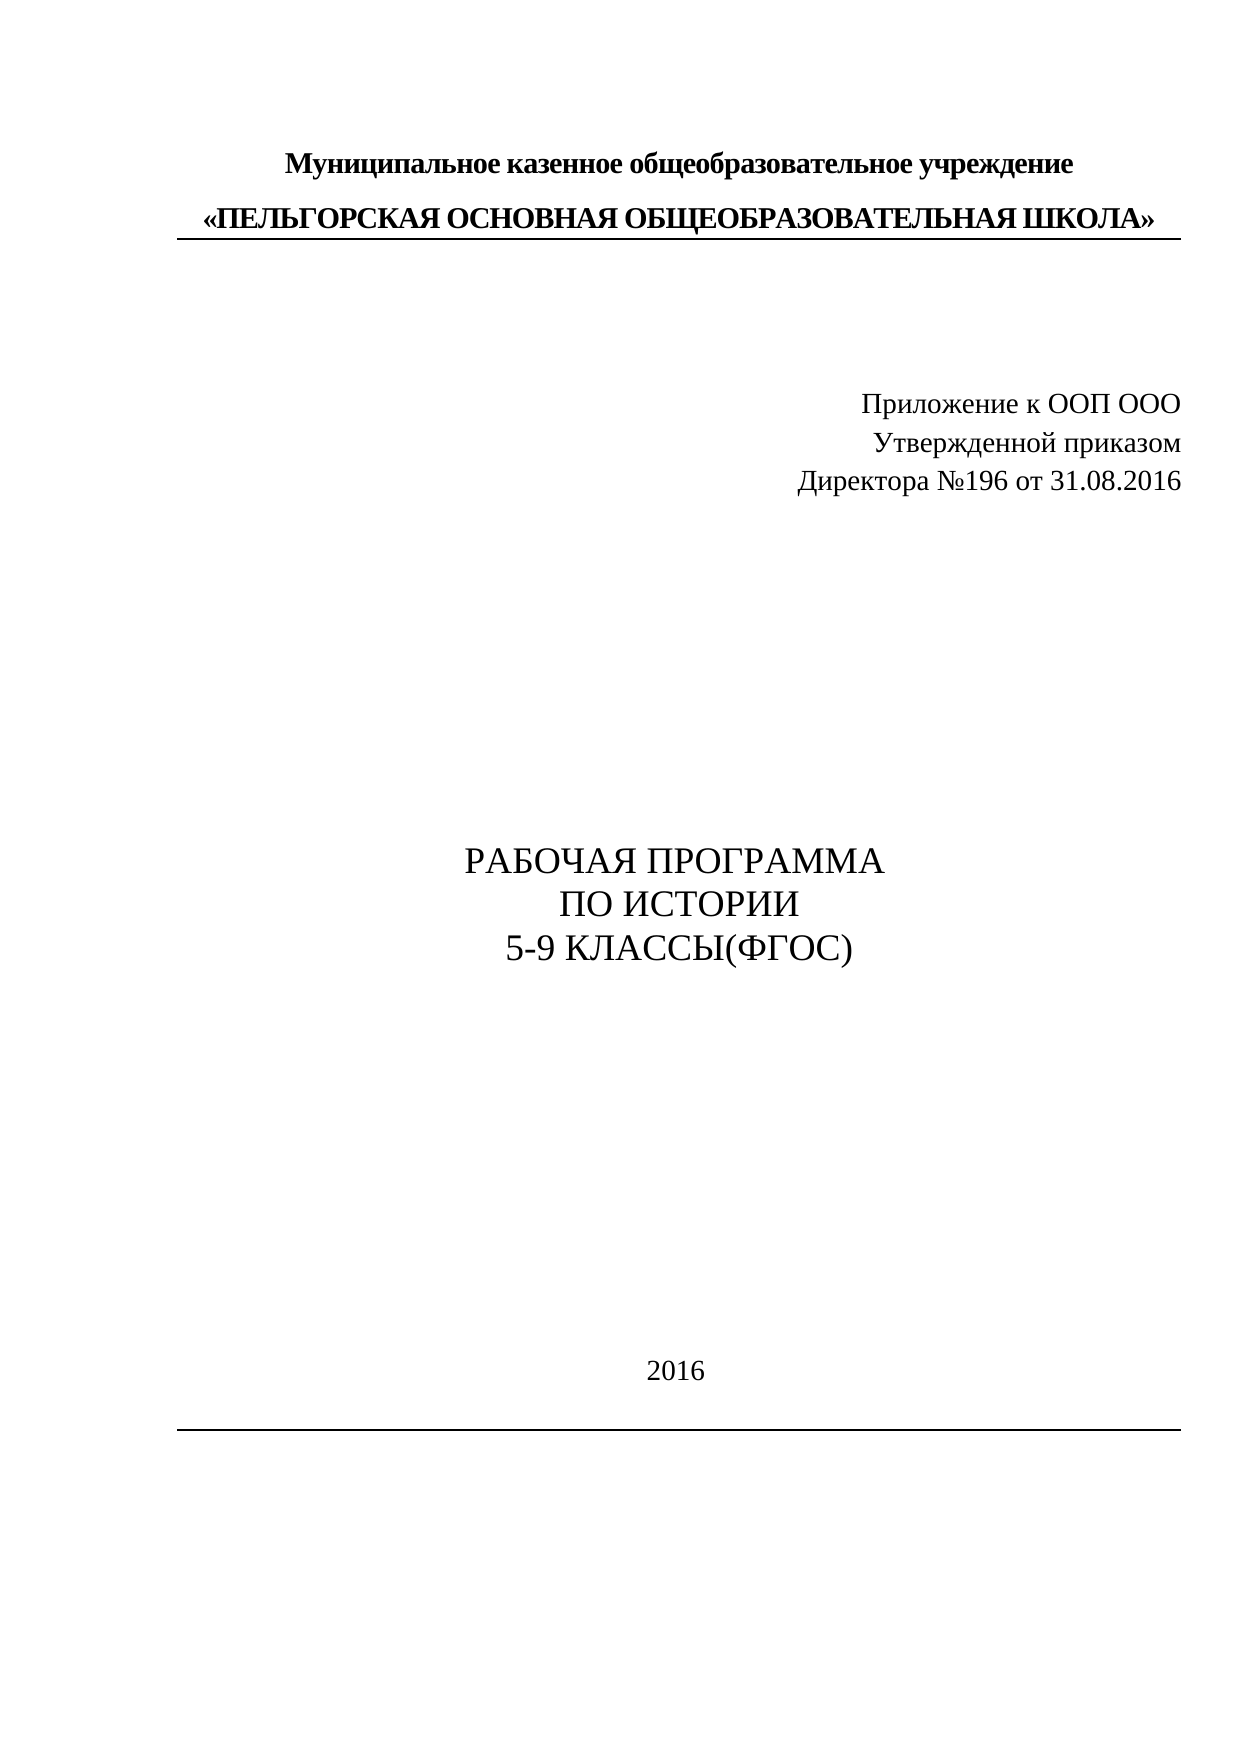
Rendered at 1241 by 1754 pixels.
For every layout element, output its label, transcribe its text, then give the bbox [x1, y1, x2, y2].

text Утвержденной приказом [177, 425, 1181, 458]
text «ПЕЛЬГОРСКАЯ ОСНОВНАЯ ОБЩЕОБРАЗОВАТЕЛЬНАЯ ШКОЛА» [177, 201, 1181, 238]
text РАБОЧАЯ ПРОГРАММА [177, 839, 1181, 882]
text 2016 [177, 1353, 1181, 1387]
text Директора №196 от 31.08.2016 [177, 463, 1181, 497]
text Приложение к ООП ООО [177, 386, 1181, 420]
text 5-9 КЛАССЫ(ФГОС) [177, 925, 1181, 968]
text ПО ИСТОРИИ [177, 882, 1181, 925]
text Муниципальное казенное общеобразовательное учреждение [177, 146, 1181, 181]
